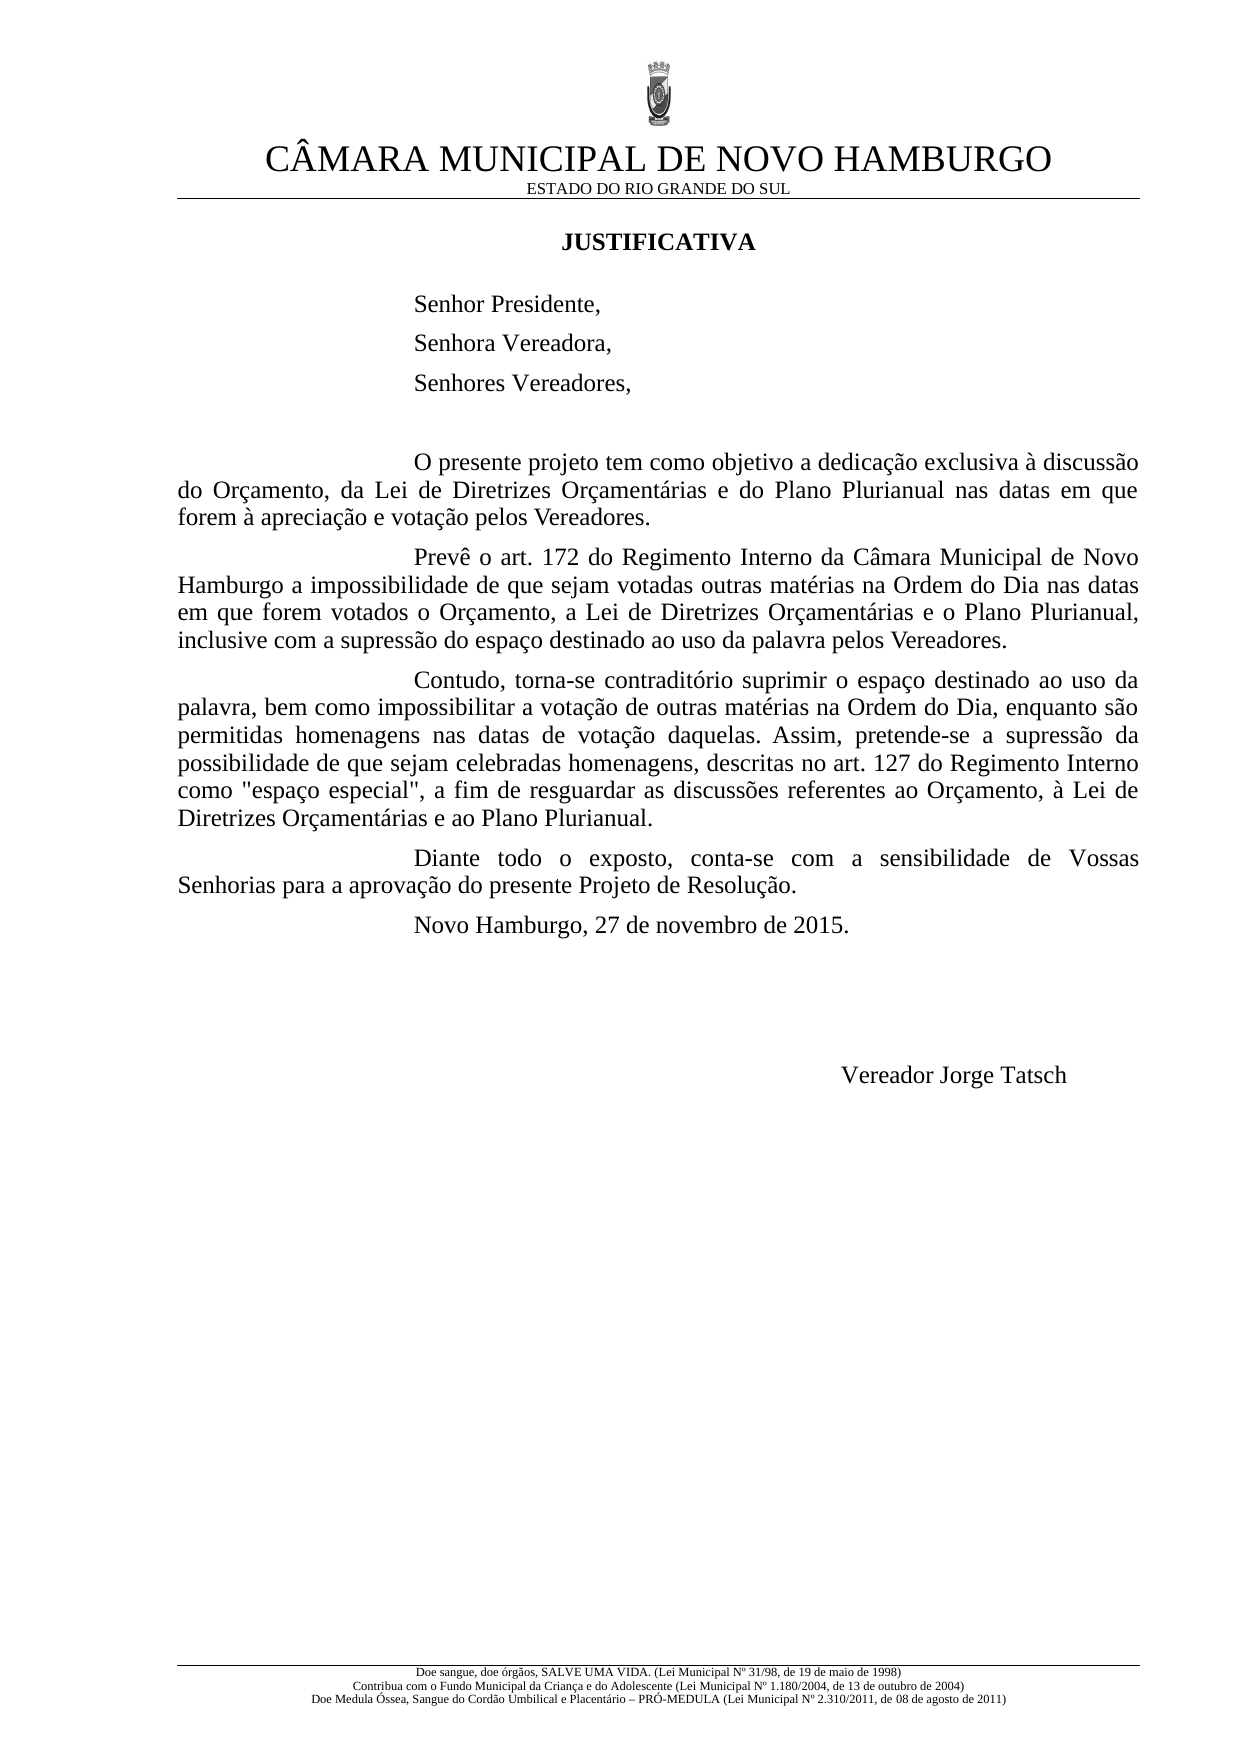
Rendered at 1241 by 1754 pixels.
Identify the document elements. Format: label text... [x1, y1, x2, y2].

text JUSTIFICATIVA [177, 228, 1140, 256]
text Prevê o art. 172 do Regimento Interno da Câmara Municipal de Novo Hamburgo a impossibilidade de que sejam votadas outras matérias na Ordem do Dia nas datas em que forem votados o Orçamento, a Lei de Diretrizes Orçamentárias e o Plano Plurianual, inclusive com a supressão do espaço destinado ao uso da palavra pelos Vereadores. [177, 543, 1140, 654]
text Senhores Vereadores, [177, 369, 1140, 397]
text Senhor Presidente, [177, 290, 1140, 317]
text Novo Hamburgo, 27 de novembro de 2015. [177, 911, 1140, 939]
text Diante todo o exposto, conta-se com a sensibilidade de Vossas Senhorias para a aprovação do presente Projeto de Resolução. [177, 844, 1140, 899]
text Senhora Vereadora, [177, 329, 1140, 357]
text Vereador Jorge Tatsch [768, 1061, 1140, 1089]
text Contudo, torna-se contraditório suprimir o espaço destinado ao uso da palavra, bem como impossibilitar a votação de outras matérias na Ordem do Dia, enquanto são permitidas homenagens nas datas de votação daquelas. Assim, pretende-se a supressão da possibilidade de que sejam celebradas homenagens, descritas no art. 127 do Regimento Interno como "espaço especial", a fim de resguardar as discussões referentes ao Orçamento, à Lei de Diretrizes Orçamentárias e ao Plano Plurianual. [177, 666, 1140, 832]
text O presente projeto tem como objetivo a dedicação exclusiva à discussão do Orçamento, da Lei de Diretrizes Orçamentárias e do Plano Plurianual nas datas em que forem à apreciação e votação pelos Vereadores. [177, 448, 1140, 531]
